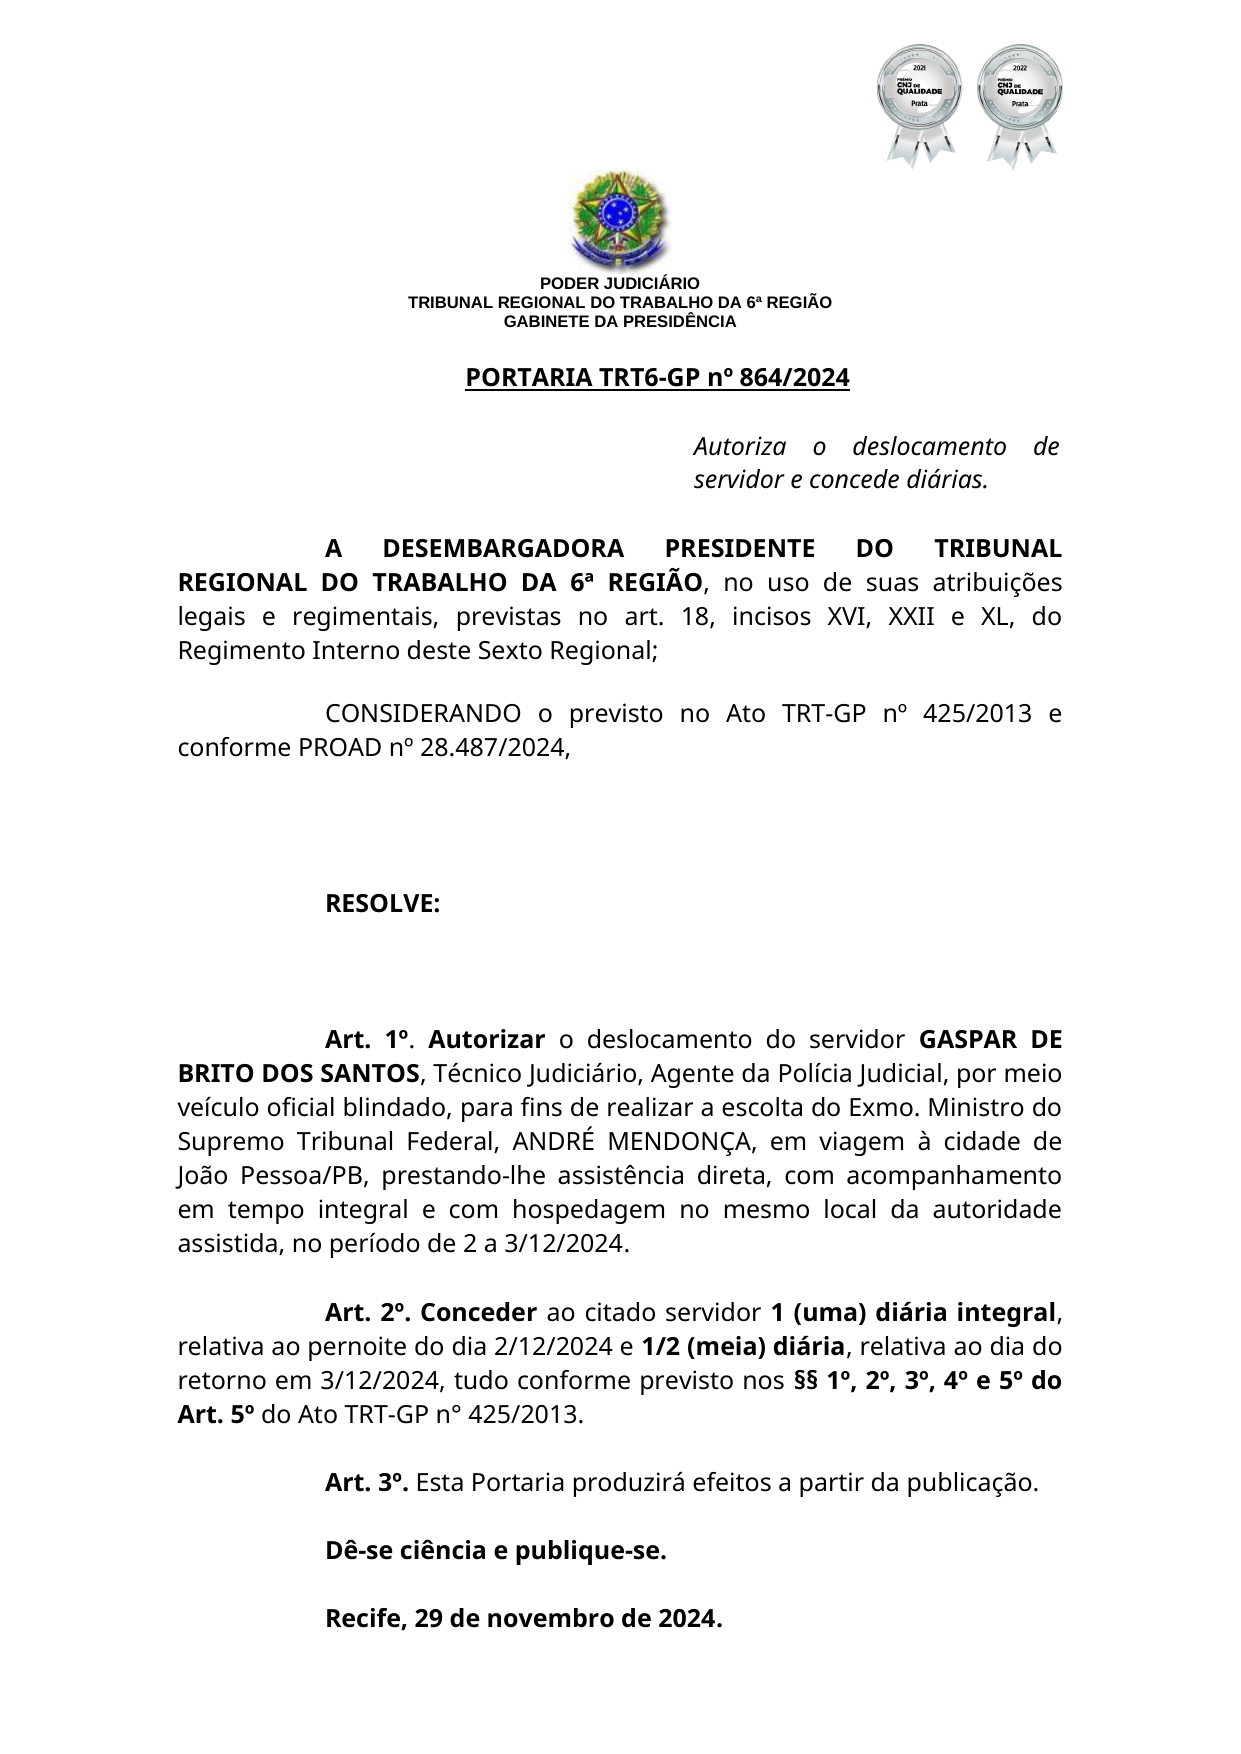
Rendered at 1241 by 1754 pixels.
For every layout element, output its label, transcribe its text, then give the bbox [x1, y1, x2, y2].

text RESOLVE: [177, 885, 1063, 919]
text Dê-se ciência e publique-se. [177, 1533, 1063, 1567]
text Recife, 29 de novembro de 2024. [177, 1601, 1063, 1635]
text Art. 2º. Conceder ao citado servidor 1 (uma) diária integral, relativa ao pernoite do dia 2/12/2024 e 1/2 (meia) diária, relativa ao dia do retorno em 3/12/2024, tudo conforme previsto nos §§ 1º, 2º, 3º, 4º e 5º do Art. 5º do Ato TRT-GP n° 425/2013. [177, 1294, 1063, 1430]
text Art. 1º. Autorizar o deslocamento do servidor GASPAR DE BRITO DOS SANTOS, Técnico Judiciário, Agente da Polícia Judicial, por meio veículo oficial blindado, para fins de realizar a escolta do Exmo. Ministro do Supremo Tribunal Federal, ANDRÉ MENDONÇA, em viagem à cidade de João Pessoa/PB, prestando-lhe assistência direta, com acompanhamento em tempo integral e com hospedagem no mesmo local da autoridade assistida, no período de 2 a 3/12/2024. [177, 1022, 1063, 1260]
text Art. 3º. Esta Portaria produzirá efeitos a partir da publicação. [177, 1464, 1063, 1498]
text PORTARIA TRT6-GP nº 864/2024 [177, 360, 1063, 394]
text Autoriza o deslocamento de servidor e concede diárias. [694, 428, 1063, 496]
text CONSIDERANDO o previsto no Ato TRT-GP nº 425/2013 e conforme PROAD nº 28.487/2024, [177, 696, 1063, 764]
text A DESEMBARGADORA PRESIDENTE DO TRIBUNAL REGIONAL DO TRABALHO DA 6ª REGIÃO, no uso de suas atribuições legais e regimentais, previstas no art. 18, incisos XVI, XXII e XL, do Regimento Interno deste Sexto Regional; [177, 530, 1063, 667]
